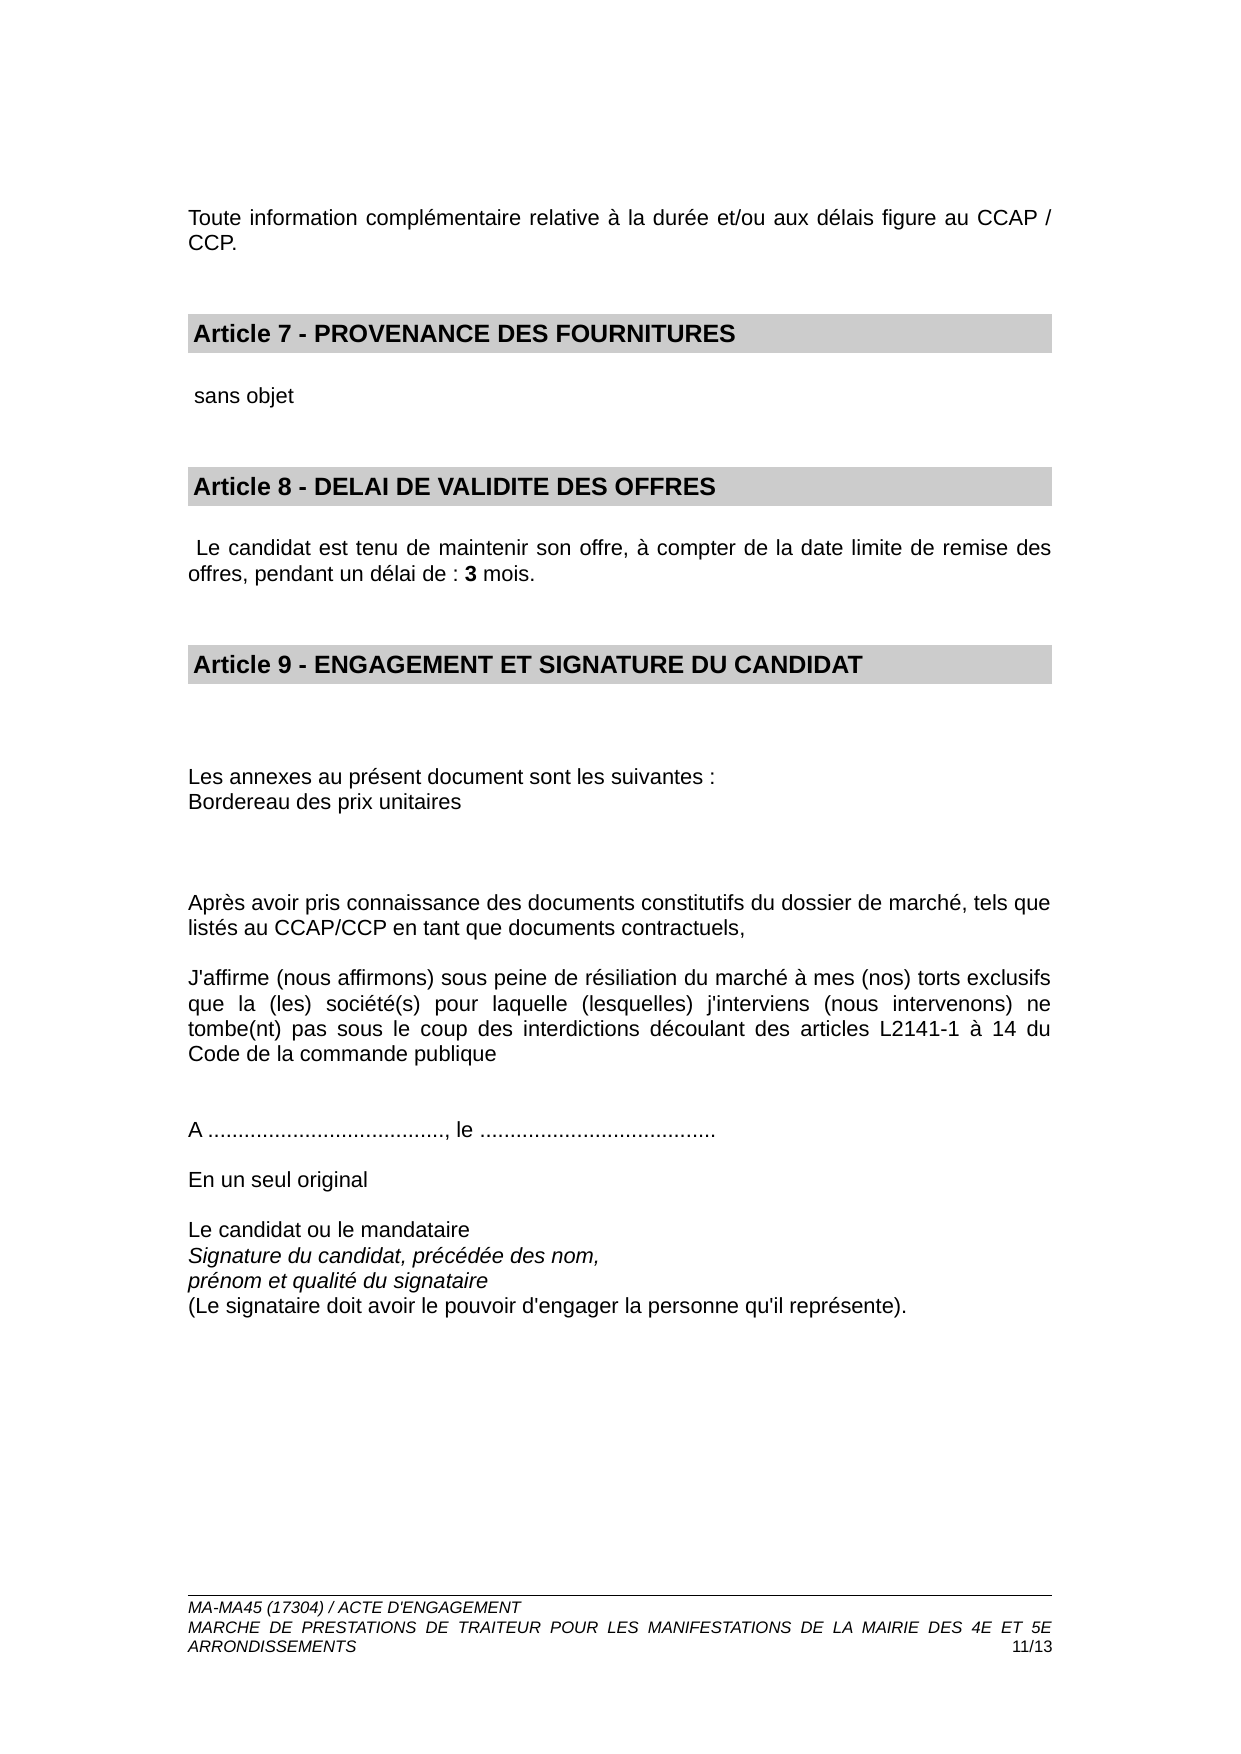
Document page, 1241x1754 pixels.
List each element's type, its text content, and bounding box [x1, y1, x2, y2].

text (Le signataire doit avoir le pouvoir d'engager la personne qu'il représente). [188, 1293, 1052, 1318]
text Signature du candidat, précédée des nom, [188, 1242, 1052, 1268]
text A ......................................., le ....................................... [188, 1116, 1052, 1142]
text Le candidat est tenu de maintenir son offre, à compter de la date limite de remise des offres, pendant un délai de : 3 mois. [188, 535, 1052, 586]
text En un seul original [188, 1167, 1052, 1192]
text J'affirme (nous affirmons) sous peine de résiliation du marché à mes (nos) torts exclusifs que la (les) société(s) pour laquelle (lesquelles) j'interviens (nous intervenons) ne tombe(nt) pas sous le coup des interdictions découlant des articles L2141-1 à 14 du Code de la commande publique [188, 965, 1052, 1066]
subtitle DELAI DE VALIDITE DES OFFRES [190, 469, 1050, 504]
subtitle ENGAGEMENT ET SIGNATURE DU CANDIDAT [190, 647, 1050, 682]
text Après avoir pris connaissance des documents constitutifs du dossier de marché, tels que listés au CCAP/CCP en tant que documents contractuels, [188, 889, 1052, 940]
text Le candidat ou le mandataire [188, 1217, 1052, 1242]
text prénom et qualité du signataire [188, 1268, 1052, 1293]
text Toute information complémentaire relative à la durée et/ou aux délais figure au CCAP / CCP. [188, 204, 1052, 255]
text sans objet [188, 382, 1052, 408]
subtitle PROVENANCE DES FOURNITURES [190, 316, 1050, 351]
text Bordereau des prix unitaires [188, 789, 1052, 814]
text Les annexes au présent document sont les suivantes : [188, 763, 1052, 789]
